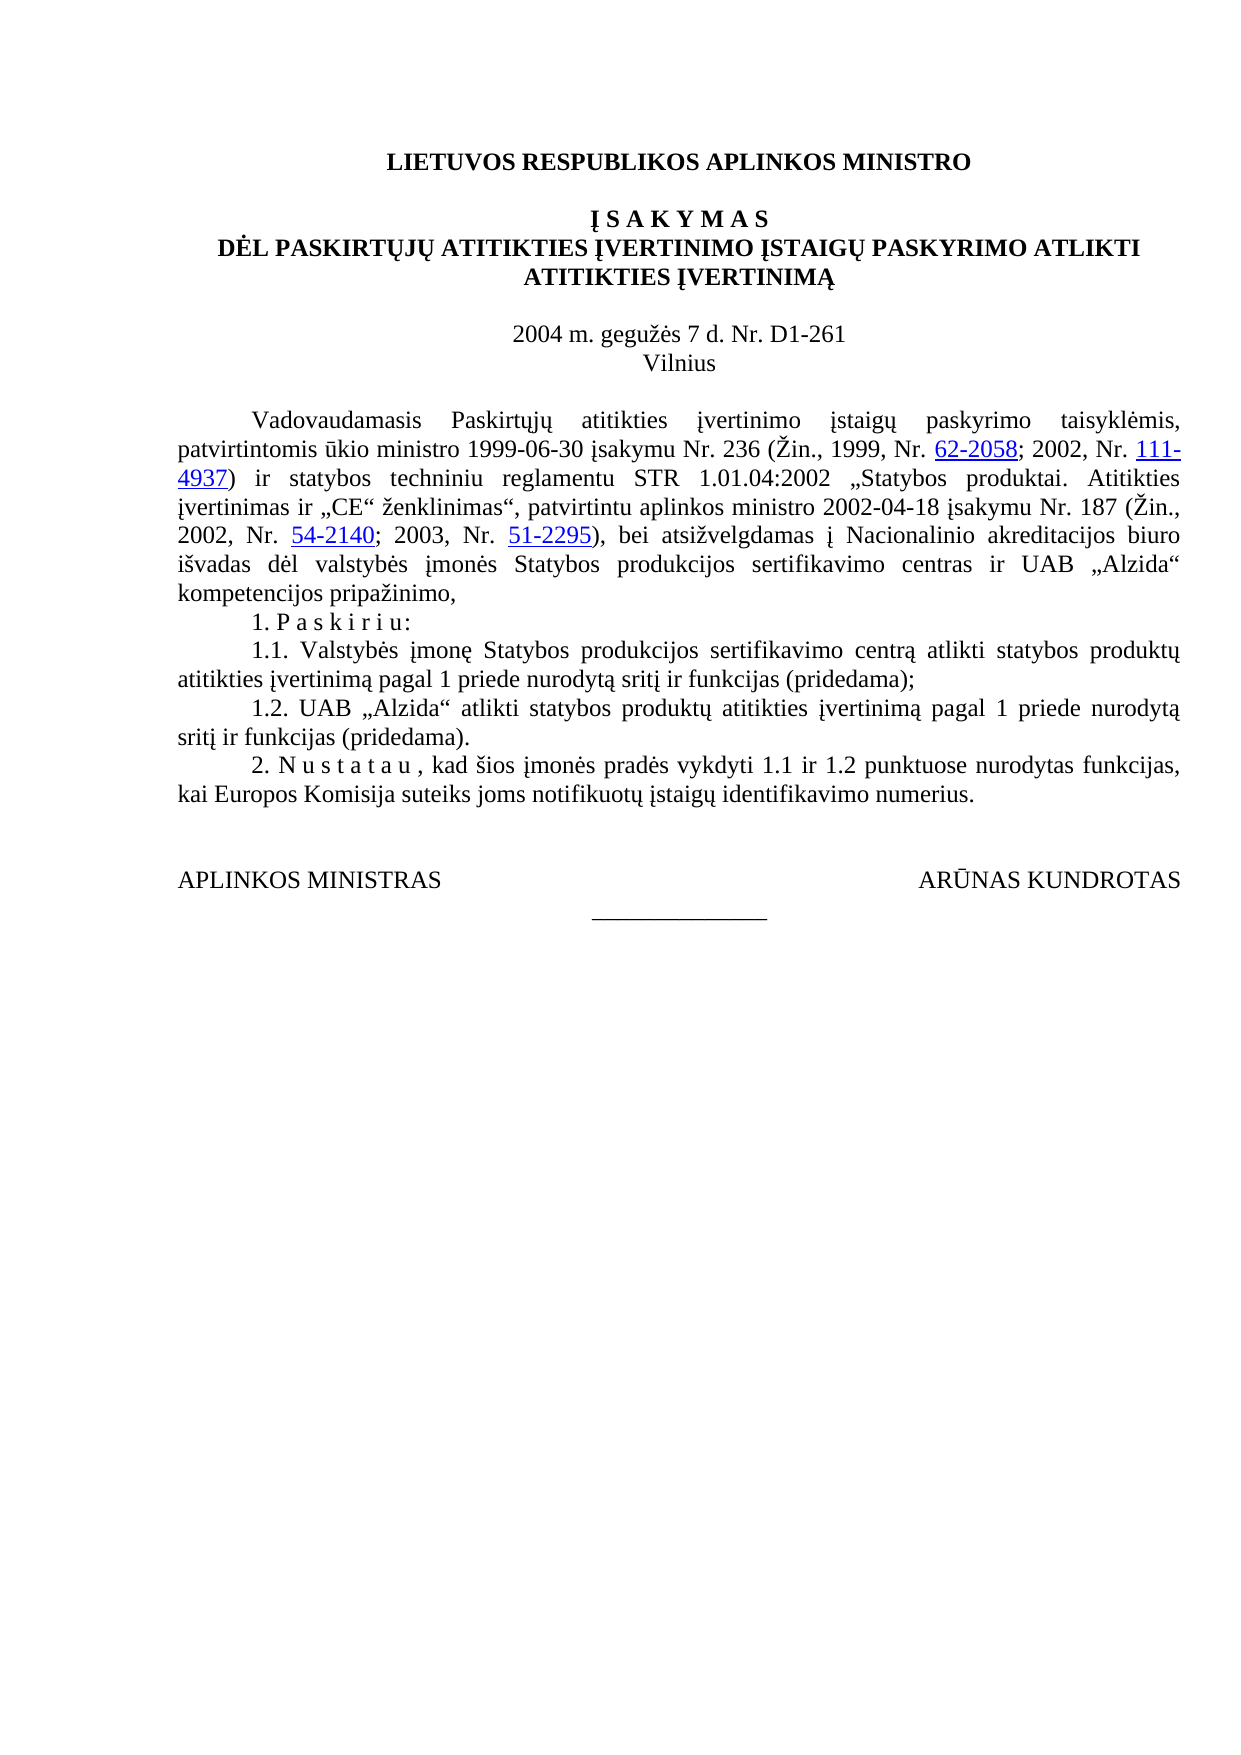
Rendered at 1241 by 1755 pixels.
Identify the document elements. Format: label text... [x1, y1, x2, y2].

text Vilnius [177, 348, 1181, 377]
text 1.2. UAB „Alzida“ atlikti statybos produktų atitikties įvertinimą pagal 1 priede nurodytą sritį ir funkcijas (pridedama). [177, 693, 1181, 751]
text APLINKOS MINISTRAS ARŪNAS KUNDROTAS [177, 866, 1181, 894]
text 2004 m. gegužės 7 d. Nr. D1-261 [177, 319, 1181, 348]
text Vadovaudamasis Paskirtųjų atitikties įvertinimo įstaigų paskyrimo taisyklėmis, patvirtintomis ūkio ministro 1999-06-30 įsakymu Nr. 236 (Žin., 1999, Nr. 62-2058; 2002, Nr. 111-4937) ir statybos techniniu reglamentu STR 1.01.04:2002 „Statybos produktai. Atitikties įvertinimas ir „CE“ ženklinimas“, patvirtintu aplinkos ministro 2002-04-18 įsakymu Nr. 187 (Žin., 2002, Nr. 54-2140; 2003, Nr. 51-2295), bei atsižvelgdamas į Nacionalinio akreditacijos biuro išvadas dėl valstybės įmonės Statybos produkcijos sertifikavimo centras ir UAB „Alzida“ kompetencijos pripažinimo, [177, 406, 1181, 607]
text Į S A K Y M A S [177, 204, 1181, 233]
text 2. Nustatau, kad šios įmonės pradės vykdyti 1.1 ir 1.2 punktuose nurodytas funkcijas, kai Europos Komisija suteiks joms notifikuotų įstaigų identifikavimo numerius. [177, 751, 1181, 808]
text DĖL PASKIRTŲJŲ ATITIKTIES ĮVERTINIMO ĮSTAIGŲ PASKYRIMO ATLIKTI ATITIKTIES ĮVERTINIMĄ [177, 233, 1181, 291]
text ______________ [177, 894, 1181, 923]
text LIETUVOS RESPUBLIKOS APLINKOS MINISTRO [177, 147, 1181, 176]
text 1. Paskiriu: [177, 607, 1181, 636]
text 1.1. Valstybės įmonę Statybos produkcijos sertifikavimo centrą atlikti statybos produktų atitikties įvertinimą pagal 1 priede nurodytą sritį ir funkcijas (pridedama); [177, 636, 1181, 693]
